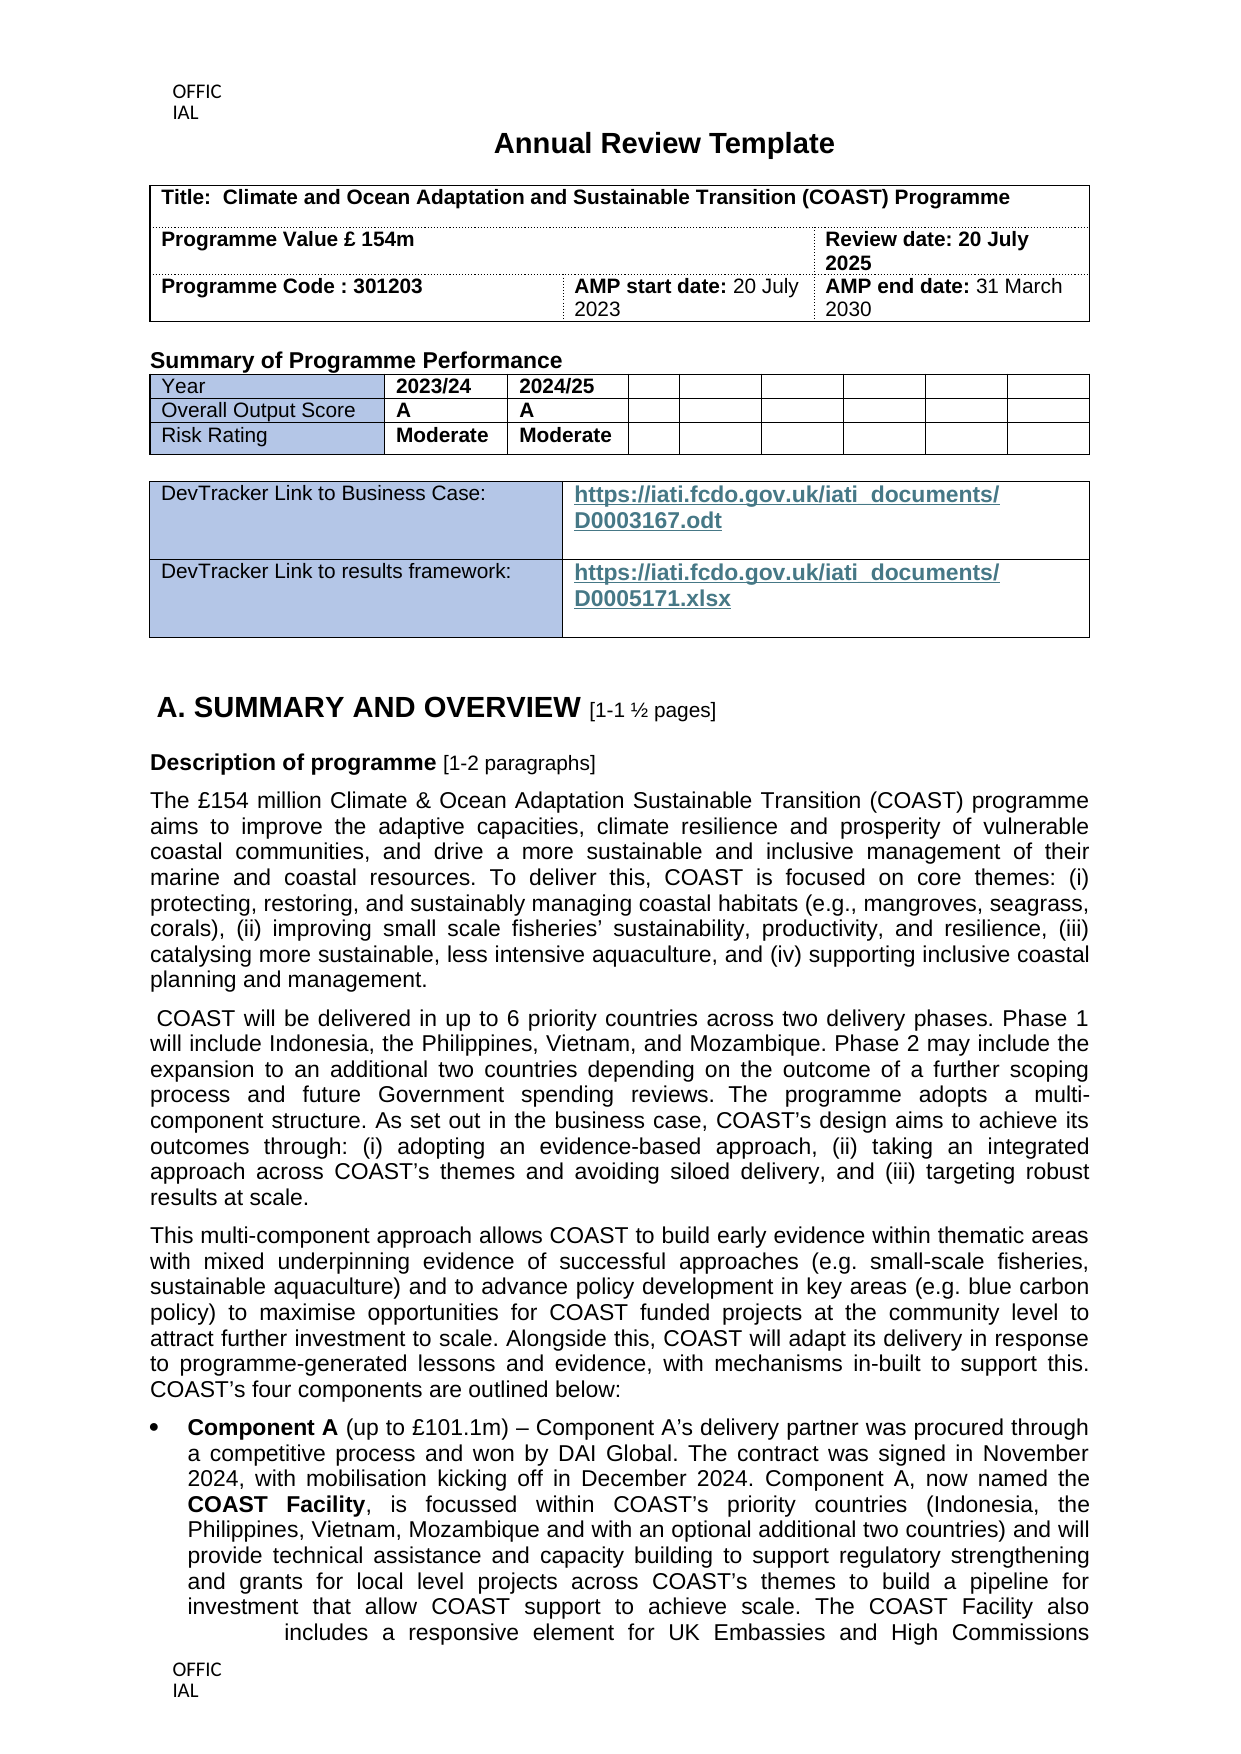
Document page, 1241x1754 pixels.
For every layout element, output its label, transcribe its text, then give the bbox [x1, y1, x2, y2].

table_cell [1008, 423, 1089, 454]
table_cell AMP end date: 31 March 2030 [814, 274, 1089, 321]
text This multi-component approach allows COAST to build early evidence within thematic areas with mixed underpinning evidence of successful approaches (e.g. small-scale fisheries, sustainable aquaculture) and to advance policy development in key areas (e.g. blue carbon policy) to maximise opportunities for COAST funded projects at the community level to attract further investment to scale. Alongside this, COAST will adapt its delivery in response to programme-generated lessons and evidence, with mechanisms in-built to support this. COAST’s four components are outlined below: [150, 1223, 1090, 1402]
table_header Year [151, 375, 384, 398]
table_header [629, 375, 679, 398]
table_cell Moderate [385, 423, 507, 454]
table_cell [762, 423, 843, 454]
table_header Title: Climate and Ocean Adaptation and Sustainable Transition (COAST) Programme [151, 186, 1089, 227]
table_cell Risk Rating [151, 423, 384, 454]
table_cell [844, 399, 925, 422]
text A. SUMMARY AND OVERVIEW [1-1 ½ pages] [150, 691, 1090, 724]
list Component A (up to £101.1m) – Component A’s delivery partner was procured through a competitive process and won by DAI Global. The contract was signed in November 2024, with mobilisation kicking off in December 2024. Component A, now named the COAST Facility, is focussed within COAST’s priority countries (Indonesia, the Philippines, Vietnam, Mozambique and with an optional additional two countries) and will provide technical assistance and capacity building to support regulatory strengthening and grants for local level projects across COAST’s themes to build a pipeline for investment that allow COAST support to achieve scale. The COAST Facility also includes a responsive element for UK Embassies and High Commissions (collectively referred to as posts) to request support for strategic projects in their host countries aligned to COAST’s aim and themes. [150, 1414, 1090, 1645]
table_cell [844, 423, 925, 454]
text Description of programme [1-2 paragraphs] [150, 749, 1090, 775]
table_cell A [508, 399, 628, 422]
table_cell [629, 423, 679, 454]
table_cell Moderate [508, 423, 628, 454]
table_cell Overall Output Score [151, 399, 384, 422]
table_cell [1008, 399, 1089, 422]
table_header [762, 375, 843, 398]
table_header https://iati.fcdo.gov.uk/iati_documents/D0003167.odt [563, 482, 1089, 559]
text The £154 million Climate & Ocean Adaptation Sustainable Transition (COAST) programme aims to improve the adaptive capacities, climate resilience and prosperity of vulnerable coastal communities, and drive a more sustainable and inclusive management of their marine and coastal resources. To deliver this, COAST is focused on core themes: (i) protecting, restoring, and sustainably managing coastal habitats (e.g., mangroves, seagrass, corals), (ii) improving small scale fisheries’ sustainability, productivity, and resilience, (iii) catalysing more sustainable, less intensive aquaculture, and (iv) supporting inclusive coastal planning and management. [150, 788, 1090, 993]
table_cell [926, 423, 1007, 454]
table_header [926, 375, 1007, 398]
table_header [844, 375, 925, 398]
table_cell [680, 399, 761, 422]
table_cell DevTracker Link to results framework: [150, 560, 562, 637]
table_header 2024/25 [508, 375, 628, 398]
table_cell AMP start date: 20 July 2023 [563, 274, 814, 321]
text Summary of Programme Performance [150, 348, 1090, 373]
table_cell https://iati.fcdo.gov.uk/iati_documents/D0005171.xlsx [563, 560, 1089, 637]
table_cell Programme Code : 301203 [151, 274, 563, 321]
table_cell [762, 399, 843, 422]
table_cell [680, 423, 761, 454]
table_header [1008, 375, 1089, 398]
text COAST will be delivered in up to 6 priority countries across two delivery phases. Phase 1 will include Indonesia, the Philippines, Vietnam, and Mozambique. Phase 2 may include the expansion to an additional two countries depending on the outcome of a further scoping process and future Government spending reviews. The programme adopts a multi-component structure. As set out in the business case, COAST’s design aims to achieve its outcomes through: (i) adopting an evidence-based approach, (ii) taking an integrated approach across COAST’s themes and avoiding siloed delivery, and (iii) targeting robust results at scale. [150, 1005, 1090, 1210]
table_cell A [385, 399, 507, 422]
table_header DevTracker Link to Business Case: [150, 482, 562, 559]
table_header [680, 375, 761, 398]
table_header 2023/24 [385, 375, 507, 398]
table_cell Programme Value £ 154m [151, 227, 814, 274]
table_cell [926, 399, 1007, 422]
subtitle Annual Review Template [150, 127, 1090, 159]
table_cell [629, 399, 679, 422]
table_cell Review date: 20 July 2025 [814, 227, 1089, 274]
